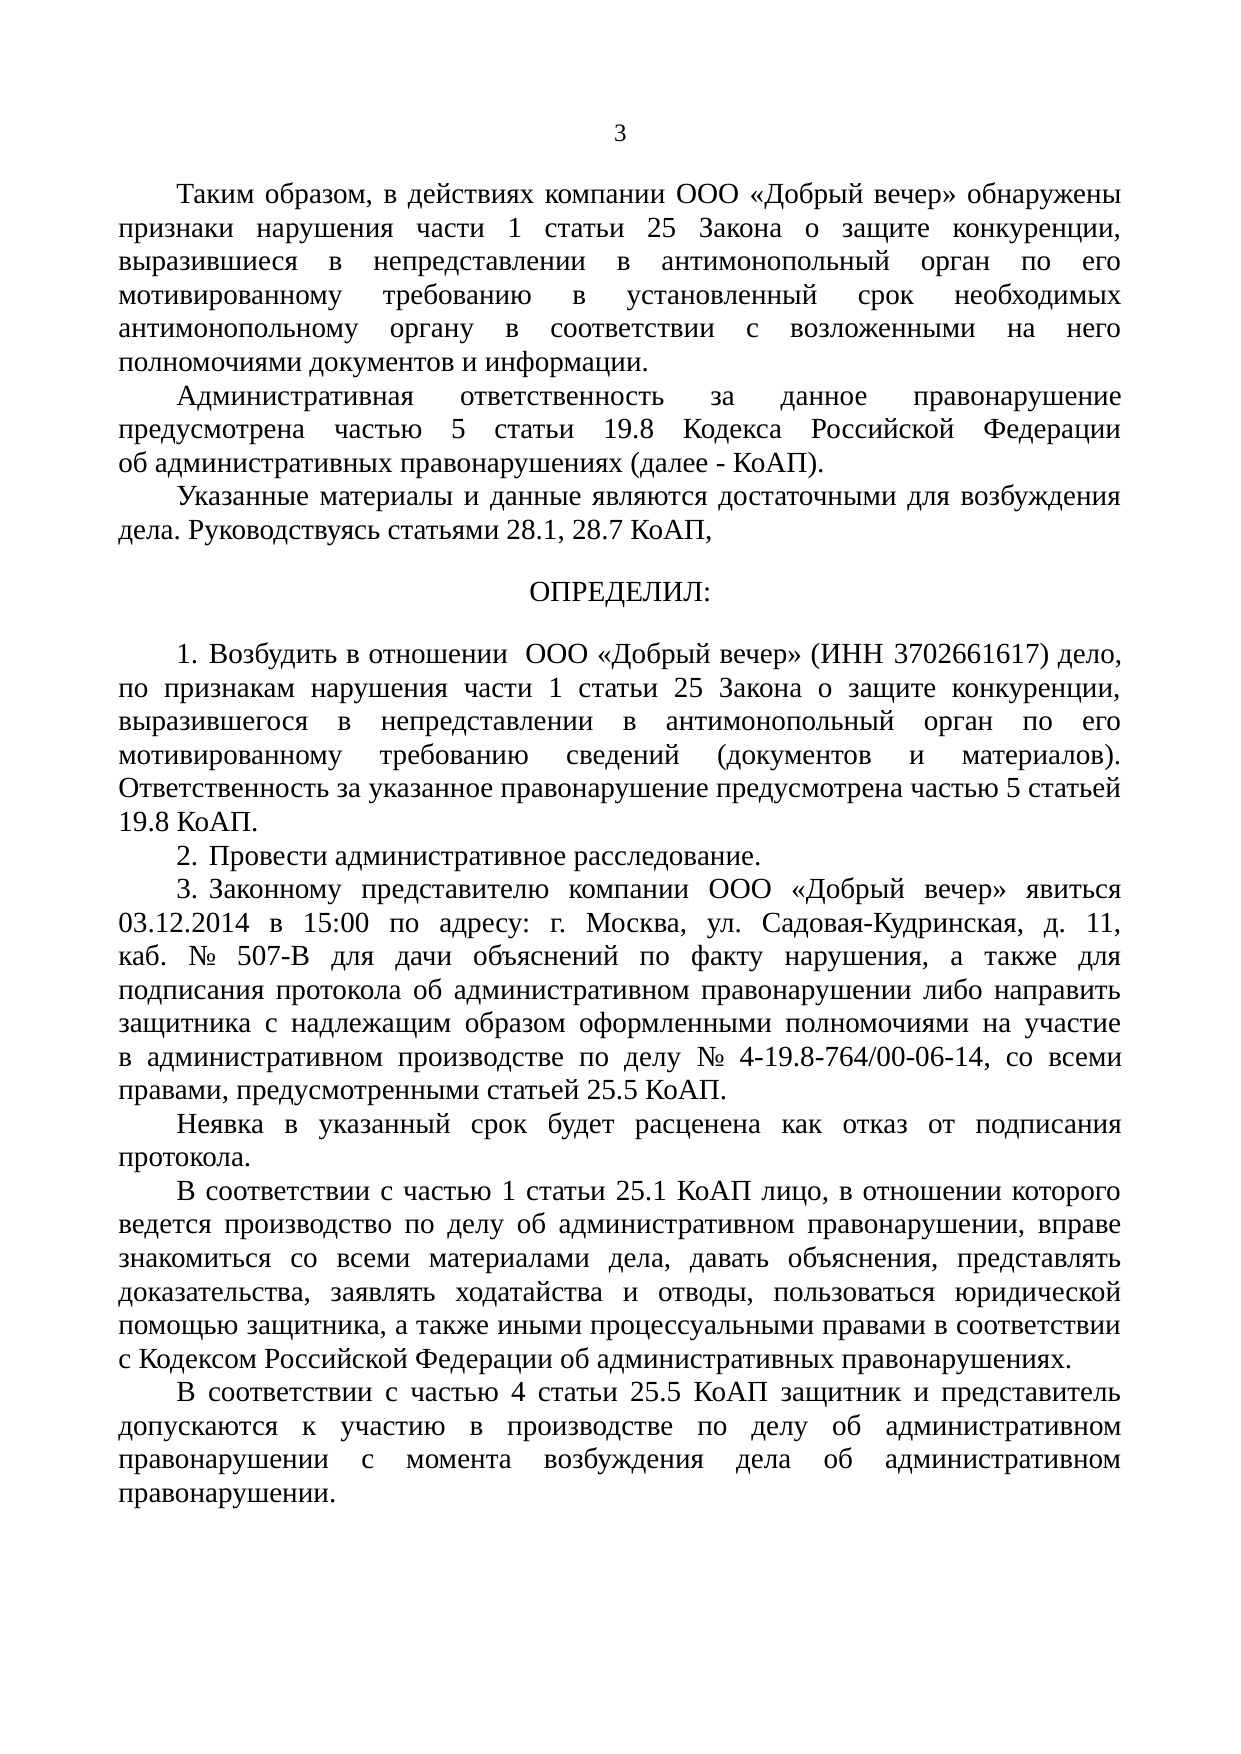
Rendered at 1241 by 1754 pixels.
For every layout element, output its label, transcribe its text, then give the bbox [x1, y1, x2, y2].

text 3. Законному представителю компании ООО «Добрый вечер» явиться 03.12.2014 в 15:00 по адресу: г. Москва, ул. Садовая-Кудринская, д. 11, каб. № 507-В для дачи объяснений по факту нарушения, а также для подписания протокола об административном правонарушении либо направить защитника с надлежащим образом оформленными полномочиями на участие в административном производстве по делу № 4-19.8-764/00-06-14, со всеми правами, предусмотренными статьей 25.5 КоАП. [118, 871, 1122, 1106]
text Неявка в указанный срок будет расценена как отказ от подписания протокола. [118, 1106, 1122, 1173]
text Таким образом, в действиях компании ООО «Добрый вечер» обнаружены признаки нарушения части 1 статьи 25 Закона о защите конкуренции, выразившиеся в непредставлении в антимонопольный орган по его мотивированному требованию в установленный срок необходимых антимонопольному органу в соответствии с возложенными на него полномочиями документов и информации. [118, 176, 1122, 378]
text Административная ответственность за данное правонарушение предусмотрена частью 5 статьи 19.8 Кодекса Российской Федерации об административных правонарушениях (далее - КоАП). [118, 378, 1122, 478]
text ОПРЕДЕЛИЛ: [118, 574, 1122, 608]
text Указанные материалы и данные являются достаточными для возбуждения дела. Руководствуясь статьями 28.1, 28.7 КоАП, [118, 478, 1122, 545]
text В соответствии с частью 1 статьи 25.1 КоАП лицо, в отношении которого ведется производство по делу об административном правонарушении, вправе знакомиться со всеми материалами дела, давать объяснения, представлять доказательства, заявлять ходатайства и отводы, пользоваться юридической помощью защитника, а также иными процессуальными правами в соответствии с Кодексом Российской Федерации об административных правонарушениях. [118, 1173, 1122, 1374]
text 1. Возбудить в отношении ООО «Добрый вечер» (ИНН 3702661617) дело, по признакам нарушения части 1 статьи 25 Закона о защите конкуренции, выразившегося в непредставлении в антимонопольный орган по его мотивированному требованию сведений (документов и материалов). Ответственность за указанное правонарушение предусмотрена частью 5 статьей 19.8 КоАП. [118, 636, 1122, 838]
text В соответствии с частью 4 статьи 25.5 КоАП защитник и представитель допускаются к участию в производстве по делу об административном правонарушении с момента возбуждения дела об административном правонарушении. [118, 1374, 1122, 1508]
text 2. Провести административное расследование. [118, 838, 1122, 871]
